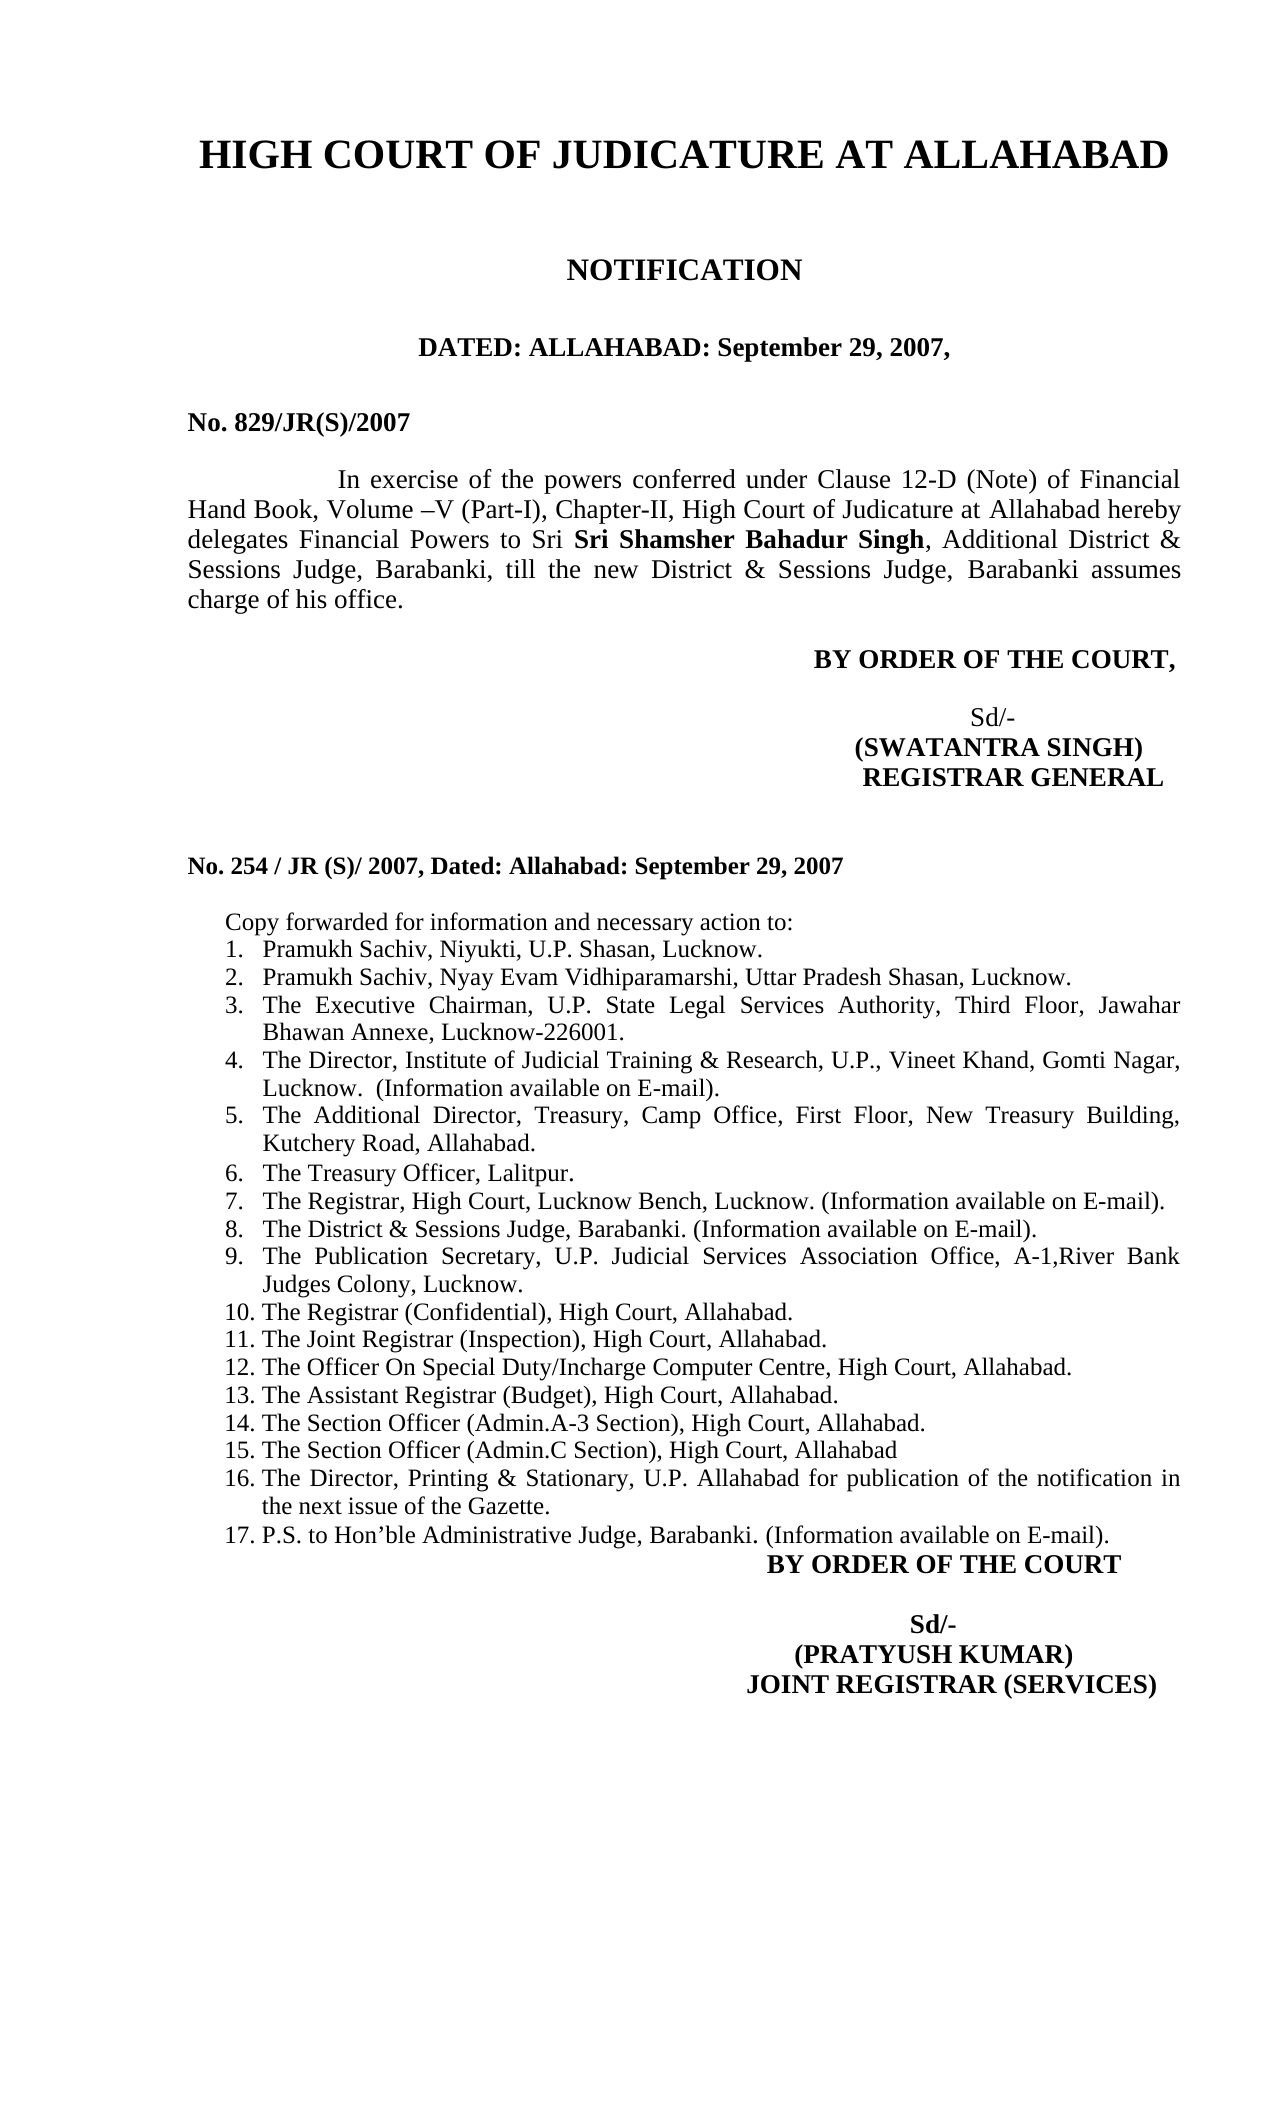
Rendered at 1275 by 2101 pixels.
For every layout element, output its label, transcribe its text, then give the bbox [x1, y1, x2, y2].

text (PRATYUSH KUMAR) [787, 1639, 1181, 1669]
list The District & Sessions Judge, Barabanki. (Information available on E-mail). [225, 1215, 1181, 1242]
list The Executive Chairman, U.P. State Legal Services Authority, Third Floor, Jawahar Bhawan Annexe, Lucknow-226001. [225, 991, 1181, 1046]
list The Section Officer (Admin.C Section), High Court, Allahabad [224, 1436, 1181, 1464]
list The Director, Printing & Stationary, U.P. Allahabad for publication of the notification in the next issue of the Gazette. [224, 1464, 1181, 1519]
subtitle No. 829/JR(S)/2007 [187, 407, 1181, 437]
list The Treasury Officer, Lalitpur. [225, 1157, 1181, 1187]
list The Publication Secretary, U.P. Judicial Services Association Office, A-1,River Bank Judges Colony, Lucknow. [225, 1242, 1181, 1298]
subtitle DATED: ALLAHABAD: September 29, 2007, [187, 332, 1181, 362]
list The Section Officer (Admin.A-3 Section), High Court, Allahabad. [224, 1409, 1181, 1436]
list The Assistant Registrar (Budget), High Court, Allahabad. [224, 1381, 1181, 1409]
list The Additional Director, Treasury, Camp Office, First Floor, New Treasury Building, Kutchery Road, Allahabad. [225, 1102, 1181, 1157]
list The Director, Institute of Judicial Training & Research, U.P., Vineet Khand, Gomti Nagar, Lucknow. (Information available on E-mail). [225, 1046, 1181, 1102]
text Sd/- [787, 1609, 1181, 1639]
text BY ORDER OF THE COURT [712, 1549, 1181, 1579]
list The Joint Registrar (Inspection), High Court, Allahabad. [224, 1326, 1181, 1353]
text Copy forwarded for information and necessary action to: [187, 908, 1181, 935]
text BY ORDER OF THE COURT, [562, 644, 1181, 674]
text Sd/- [712, 702, 1181, 732]
list Pramukh Sachiv, Niyukti, U.P. Shasan, Lucknow. [225, 935, 1181, 963]
list The Officer On Special Duty/Incharge Computer Centre, High Court, Allahabad. [224, 1353, 1181, 1381]
text In exercise of the powers conferred under Clause 12-D (Note) of Financial Hand Book, Volume –V (Part-I), Chapter-II, High Court of Judicature at Allahabad hereby delegates Financial Powers to Sri Sri Shamsher Bahadur Singh, Additional District & Sessions Judge, Barabanki, till the new District & Sessions Judge, Barabanki assumes charge of his office. [187, 464, 1181, 614]
list P.S. to Hon’ble Administrative Judge, Barabanki. (Information available on E-mail). [224, 1519, 1181, 1549]
list Pramukh Sachiv, Nyay Evam Vidhiparamarshi, Uttar Pradesh Shasan, Lucknow. [225, 963, 1181, 991]
list The Registrar, High Court, Lucknow Bench, Lucknow. (Information available on E-mail). [225, 1187, 1181, 1215]
text (SWATANTRA SINGH) REGISTRAR GENERAL [187, 732, 1183, 822]
list The Registrar (Confidential), High Court, Allahabad. [224, 1298, 1181, 1326]
text JOINT REGISTRAR (SERVICES) [187, 1669, 1181, 1699]
subtitle NOTIFICATION [187, 252, 1181, 287]
text No. 254 / JR (S)/ 2007, Dated: Allahabad: September 29, 2007 [187, 852, 1181, 880]
text HIGH COURT OF JUDICATURE AT ALLAHABAD [187, 131, 1181, 177]
